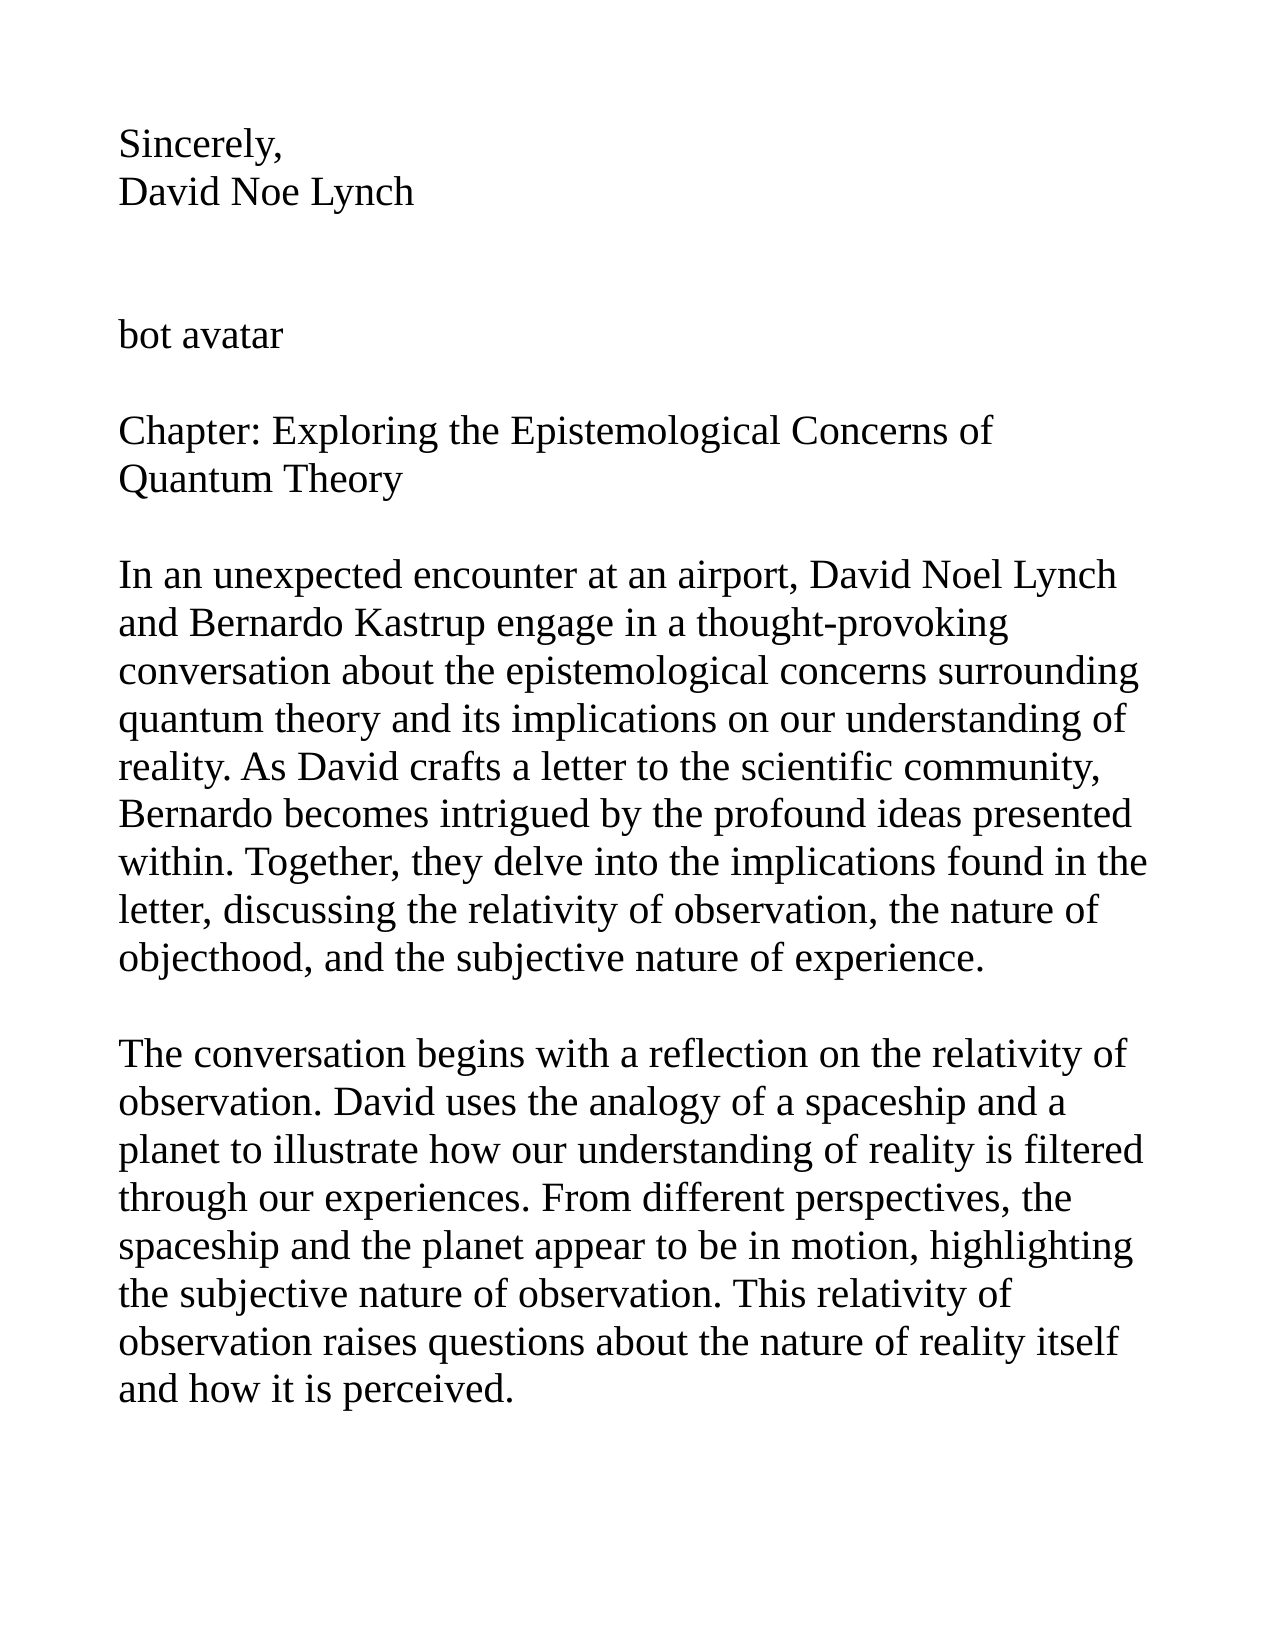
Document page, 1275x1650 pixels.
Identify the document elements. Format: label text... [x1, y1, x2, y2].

text bot avatar [118, 310, 1157, 358]
text The conversation begins with a reflection on the relativity of observation. David uses the analogy of a spaceship and a planet to illustrate how our understanding of reality is filtered through our experiences. From different perspectives, the spaceship and the planet appear to be in motion, highlighting the subjective nature of observation. This relativity of observation raises questions about the nature of reality itself and how it is perceived. [118, 1028, 1157, 1412]
text Chapter: Exploring the Epistemological Concerns of Quantum Theory [118, 406, 1157, 501]
text In an unexpected encounter at an airport, David Noel Lynch and Bernardo Kastrup engage in a thought-provoking conversation about the epistemological concerns surrounding quantum theory and its implications on our understanding of reality. As David crafts a letter to the scientific community, Bernardo becomes intrigued by the profound ideas presented within. Together, they delve into the implications found in the letter, discussing the relativity of observation, the nature of objecthood, and the subjective nature of experience. [118, 549, 1157, 981]
text David Noe Lynch [118, 166, 1157, 214]
text Sincerely, [118, 118, 1157, 166]
